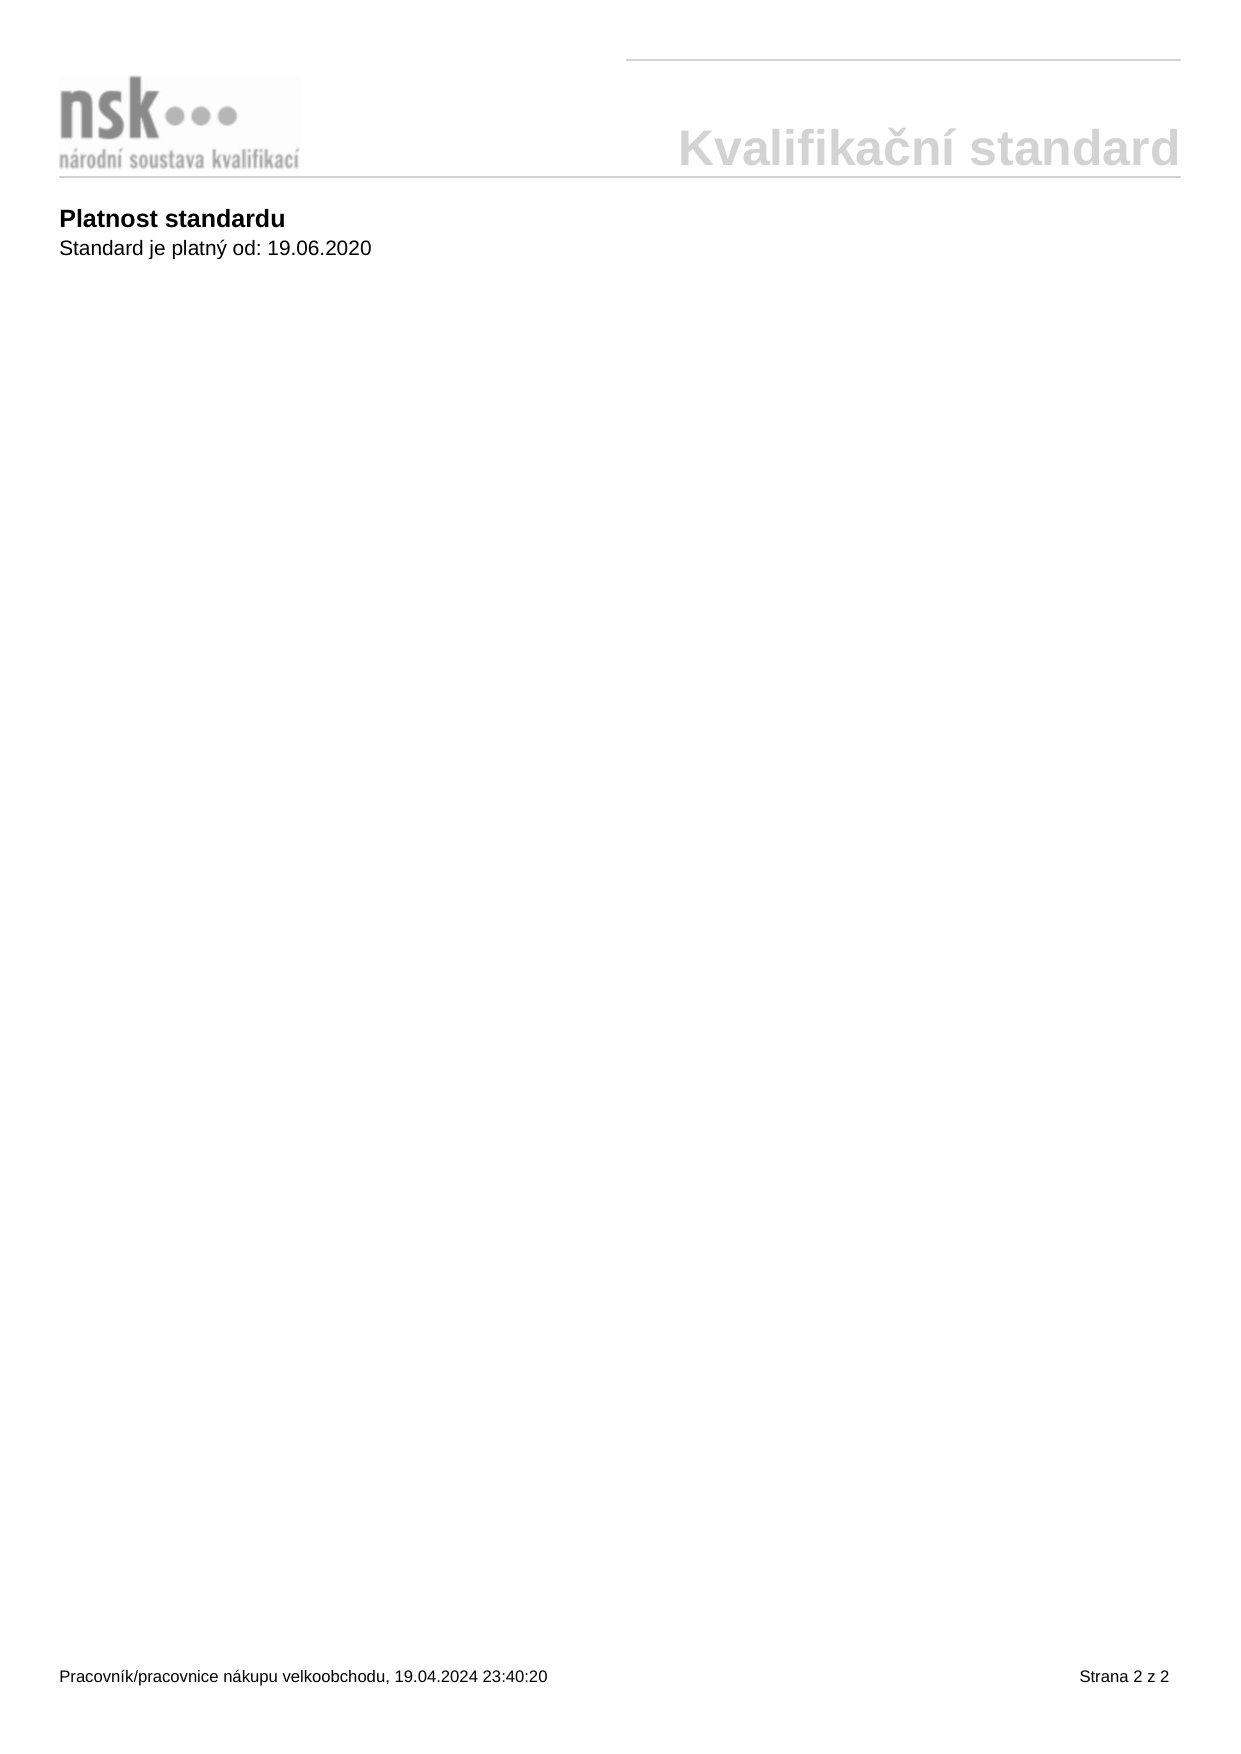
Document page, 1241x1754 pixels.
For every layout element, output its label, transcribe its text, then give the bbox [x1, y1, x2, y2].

table_cell [59, 1159, 483, 1409]
table_cell [620, 259, 626, 559]
table_cell [59, 259, 483, 559]
table_cell [59, 178, 1181, 194]
table_cell [484, 259, 620, 559]
table_cell [626, 559, 862, 859]
table_cell [59, 194, 483, 200]
table_cell [59, 171, 483, 176]
table_cell [862, 1159, 1093, 1409]
table_cell [620, 559, 626, 859]
table_cell [1169, 1409, 1181, 1658]
table_cell [862, 559, 1093, 859]
table_cell [1169, 259, 1181, 559]
table_cell [59, 859, 483, 1159]
table_cell [620, 1159, 626, 1409]
table_cell [626, 1159, 862, 1409]
table_cell [1169, 559, 1181, 859]
table_cell [862, 194, 1093, 200]
table_cell Standard je platný od: 19.06.2020 [59, 236, 1181, 259]
table_cell [1169, 1658, 1181, 1694]
table_cell [484, 559, 620, 859]
picture [58, 59, 621, 171]
table_cell [1169, 1159, 1181, 1409]
table_cell [626, 859, 862, 1159]
table_cell [1093, 1159, 1169, 1409]
table_cell Kvalifikační standard [626, 61, 1181, 176]
table_cell Pracovník/pracovnice nákupu velkoobchodu, 19.04.2024 23:40:20 [59, 1658, 862, 1694]
table_cell [59, 1409, 483, 1658]
table_cell [862, 1409, 1093, 1658]
table_cell Platnost standardu [59, 200, 1181, 236]
table_cell [1093, 259, 1169, 559]
table_cell [1093, 859, 1169, 1159]
table_cell [484, 1409, 620, 1658]
table_cell [59, 559, 483, 859]
table_cell [620, 859, 626, 1159]
table_cell [862, 859, 1093, 1159]
table_cell [626, 1409, 862, 1658]
table_cell [626, 259, 862, 559]
table_cell [484, 859, 620, 1159]
table_cell Strana 2 z 2 [862, 1658, 1169, 1694]
table_cell [1169, 859, 1181, 1159]
table_cell [862, 259, 1093, 559]
table_cell [626, 194, 862, 200]
table_cell [620, 1409, 626, 1658]
table_cell [1093, 559, 1169, 859]
table_cell [1169, 194, 1181, 200]
table_cell [1093, 194, 1169, 200]
table_cell [484, 171, 620, 176]
table_cell [1093, 1409, 1169, 1658]
table_cell [484, 1159, 620, 1409]
table_cell [621, 59, 626, 170]
table_cell [484, 194, 620, 200]
